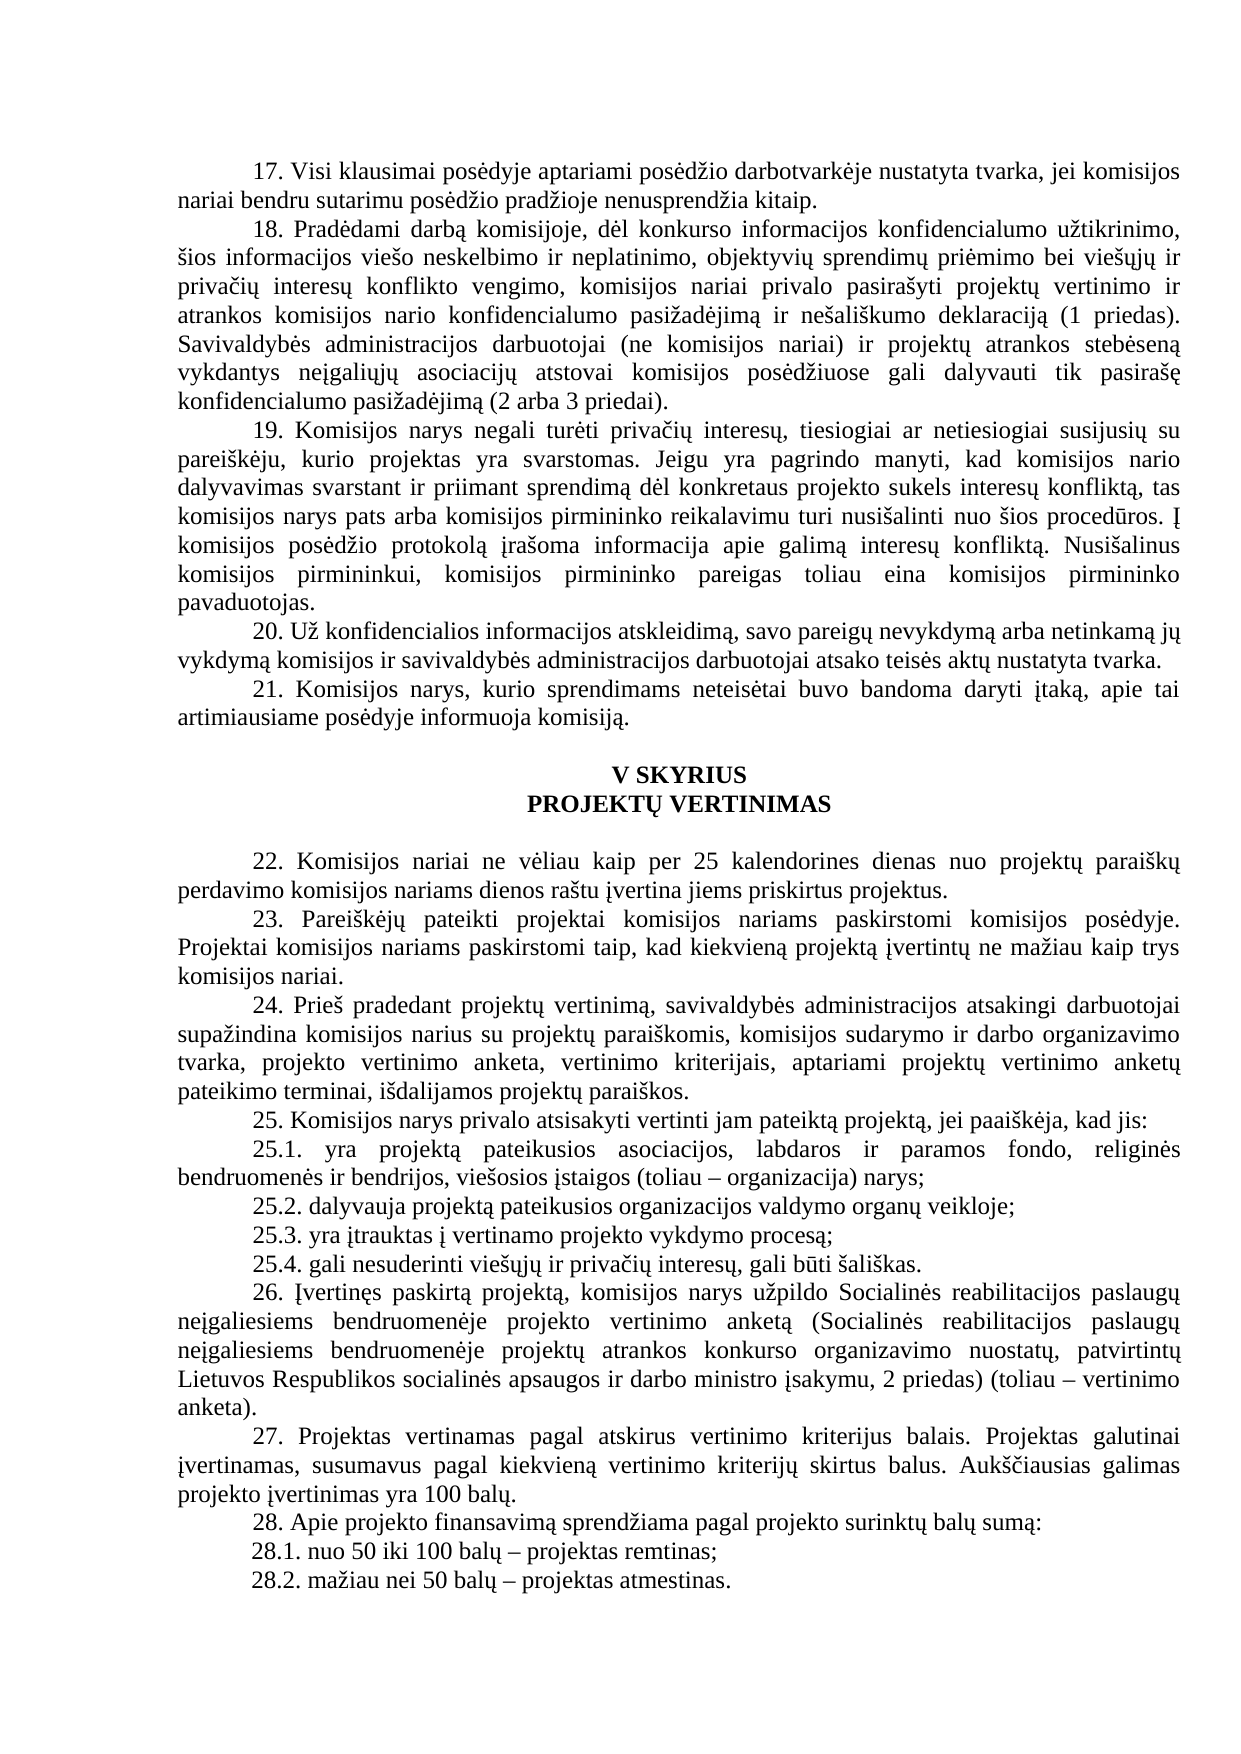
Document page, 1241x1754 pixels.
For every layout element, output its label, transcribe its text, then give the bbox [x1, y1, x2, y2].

text 23. Pareiškėjų pateikti projektai komisijos nariams paskirstomi komisijos posėdyje. Projektai komisijos nariams paskirstomi taip, kad kiekvieną projektą įvertintų ne mažiau kaip trys komisijos nariai. [177, 904, 1181, 990]
text 24. Prieš pradedant projektų vertinimą, savivaldybės administracijos atsakingi darbuotojai supažindina komisijos narius su projektų paraiškomis, komisijos sudarymo ir darbo organizavimo tvarka, projekto vertinimo anketa, vertinimo kriterijais, aptariami projektų vertinimo anketų pateikimo terminai, išdalijamos projektų paraiškos. [177, 990, 1181, 1105]
text 18. Pradėdami darbą komisijoje, dėl konkurso informacijos konfidencialumo užtikrinimo, šios informacijos viešo neskelbimo ir neplatinimo, objektyvių sprendimų priėmimo bei viešųjų ir privačių interesų konflikto vengimo, komisijos nariai privalo pasirašyti projektų vertinimo ir atrankos komisijos nario konfidencialumo pasižadėjimą ir nešališkumo deklaraciją (1 priedas). Savivaldybės administracijos darbuotojai (ne komisijos nariai) ir projektų atrankos stebėseną vykdantys neįgaliųjų asociacijų atstovai komisijos posėdžiuose gali dalyvauti tik pasirašę konfidencialumo pasižadėjimą (2 arba 3 priedai). [177, 214, 1181, 415]
text 17. Visi klausimai posėdyje aptariami posėdžio darbotvarkėje nustatyta tvarka, jei komisijos nariai bendru sutarimu posėdžio pradžioje nenusprendžia kitaip. [177, 156, 1181, 214]
text 25.3. yra įtrauktas į vertinamo projekto vykdymo procesą; [190, 1220, 1181, 1249]
text 28.2. mažiau nei 50 balų – projektas atmestinas. [251, 1565, 1181, 1594]
text 25.4. gali nesuderinti viešųjų ir privačių interesų, gali būti šališkas. [190, 1249, 1181, 1277]
text 22. Komisijos nariai ne vėliau kaip per 25 kalendorines dienas nuo projektų paraiškų perdavimo komisijos nariams dienos raštu įvertina jiems priskirtus projektus. [177, 846, 1181, 904]
text 20. Už konfidencialios informacijos atskleidimą, savo pareigų nevykdymą arba netinkamą jų vykdymą komisijos ir savivaldybės administracijos darbuotojai atsako teisės aktų nustatyta tvarka. [177, 616, 1181, 674]
text 28. Apie projekto finansavimą sprendžiama pagal projekto surinktų balų sumą: [177, 1507, 1181, 1536]
text 21. Komisijos narys, kurio sprendimams neteisėtai buvo bandoma daryti įtaką, apie tai artimiausiame posėdyje informuoja komisiją. [177, 674, 1181, 731]
text 28.1. nuo 50 iki 100 balų – projektas remtinas; [251, 1536, 1181, 1565]
text 26. Įvertinęs paskirtą projektą, komisijos narys užpildo Socialinės reabilitacijos paslaugų neįgaliesiems bendruomenėje projekto vertinimo anketą (Socialinės reabilitacijos paslaugų neįgaliesiems bendruomenėje projektų atrankos konkurso organizavimo nuostatų, patvirtintų Lietuvos Respublikos socialinės apsaugos ir darbo ministro įsakymu, 2 priedas) (toliau – vertinimo anketa). [177, 1277, 1181, 1421]
text 27. Projektas vertinamas pagal atskirus vertinimo kriterijus balais. Projektas galutinai įvertinamas, susumavus pagal kiekvieną vertinimo kriterijų skirtus balus. Aukščiausias galimas projekto įvertinimas yra 100 balų. [177, 1421, 1181, 1507]
text 25. Komisijos narys privalo atsisakyti vertinti jam pateiktą projektą, jei paaiškėja, kad jis: [177, 1105, 1181, 1134]
text 25.2. dalyvauja projektą pateikusios organizacijos valdymo organų veikloje; [190, 1191, 1181, 1220]
text V SKYRIUS [177, 760, 1181, 789]
text Projektų vertinimas [177, 789, 1181, 817]
text 25.1. yra projektą pateikusios asociacijos, labdaros ir paramos fondo, religinės bendruomenės ir bendrijos, viešosios įstaigos (toliau – organizacija) narys; [177, 1134, 1181, 1191]
text 19. Komisijos narys negali turėti privačių interesų, tiesiogiai ar netiesiogiai susijusių su pareiškėju, kurio projektas yra svarstomas. Jeigu yra pagrindo manyti, kad komisijos nario dalyvavimas svarstant ir priimant sprendimą dėl konkretaus projekto sukels interesų konfliktą, tas komisijos narys pats arba komisijos pirmininko reikalavimu turi nusišalinti nuo šios procedūros. Į komisijos posėdžio protokolą įrašoma informacija apie galimą interesų konfliktą. Nusišalinus komisijos pirmininkui, komisijos pirmininko pareigas toliau eina komisijos pirmininko pavaduotojas. [177, 415, 1181, 616]
